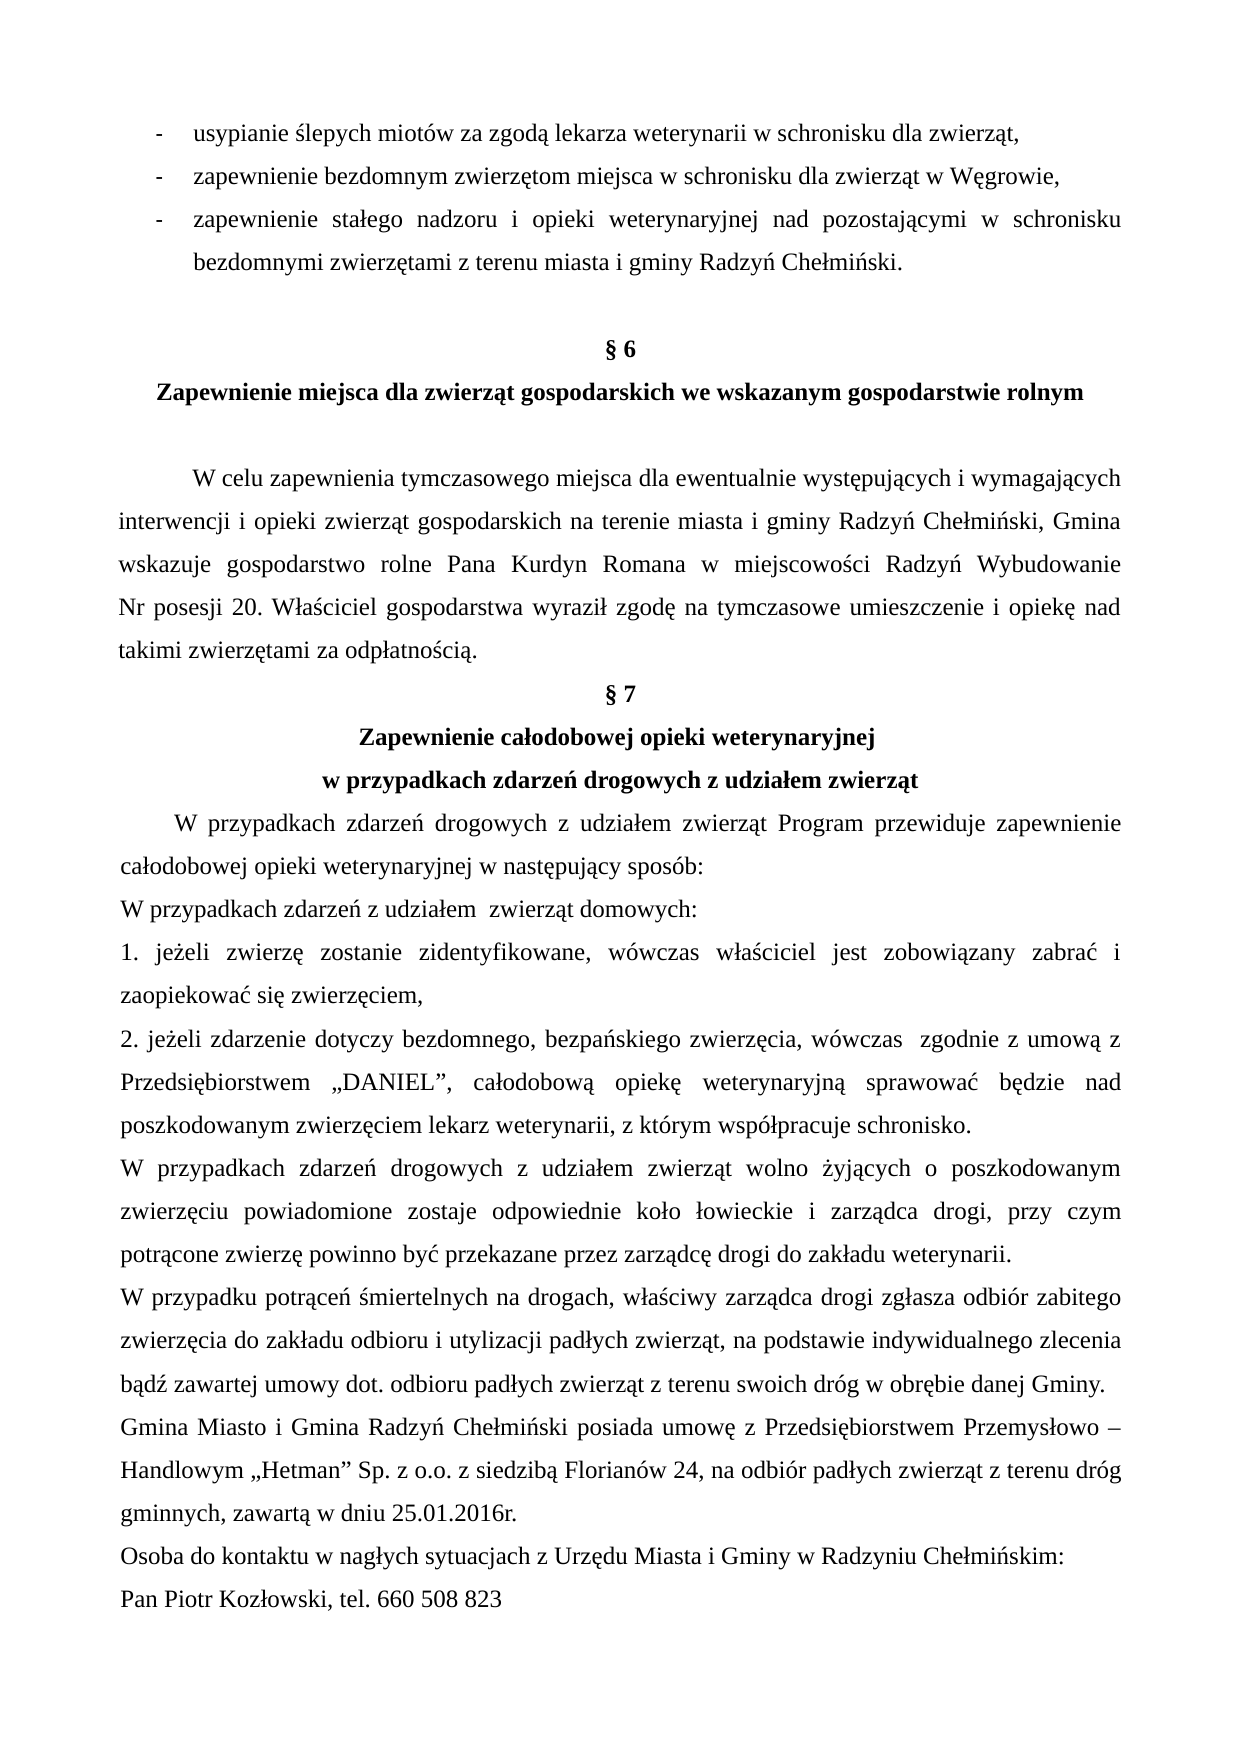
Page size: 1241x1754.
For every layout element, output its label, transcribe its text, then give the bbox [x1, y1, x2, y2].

text W przypadkach zdarzeń z udziałem zwierząt domowych: [120, 894, 1122, 923]
list zapewnienie stałego nadzoru i opieki weterynaryjnej nad pozostającymi w schronisku bezdomnymi zwierzętami z terenu miasta i gminy Radzyń Chełmiński. [156, 204, 1122, 276]
text 1. jeżeli zwierzę zostanie zidentyfikowane, wówczas właściciel jest zobowiązany zabrać i zaopiekować się zwierzęciem, [120, 937, 1122, 1009]
text Osoba do kontaktu w nagłych sytuacjach z Urzędu Miasta i Gminy w Radzyniu Chełmińskim: [120, 1541, 1122, 1570]
text § 7 [118, 679, 1122, 707]
text W celu zapewnienia tymczasowego miejsca dla ewentualnie występujących i wymagających interwencji i opieki zwierząt gospodarskich na terenie miasta i gminy Radzyń Chełmiński, Gmina wskazuje gospodarstwo rolne Pana Kurdyn Romana w miejscowości Radzyń Wybudowanie Nr posesji 20. Właściciel gospodarstwa wyraził zgodę na tymczasowe umieszczenie i opiekę nad takimi zwierzętami za odpłatnością. [118, 463, 1122, 664]
subtitle Zapewnienie całodobowej opieki weterynaryjnej w przypadkach zdarzeń drogowych z udziałem zwierząt [118, 722, 1122, 794]
subtitle W przypadkach zdarzeń drogowych z udziałem zwierząt Program przewiduje zapewnienie całodobowej opieki weterynaryjnej w następujący sposób: [120, 808, 1122, 880]
text Pan Piotr Kozłowski, tel. 660 508 823 [120, 1584, 1122, 1613]
list usypianie ślepych miotów za zgodą lekarza weterynarii w schronisku dla zwierząt, [156, 118, 1122, 147]
text W przypadkach zdarzeń drogowych z udziałem zwierząt wolno żyjących o poszkodowanym zwierzęciu powiadomione zostaje odpowiednie koło łowieckie i zarządca drogi, przy czym potrącone zwierzę powinno być przekazane przez zarządcę drogi do zakładu weterynarii. [120, 1153, 1122, 1268]
text 2. jeżeli zdarzenie dotyczy bezdomnego, bezpańskiego zwierzęcia, wówczas zgodnie z umową z Przedsiębiorstwem „DANIEL”, całodobową opiekę weterynaryjną sprawować będzie nad poszkodowanym zwierzęciem lekarz weterynarii, z którym współpracuje schronisko. [120, 1024, 1122, 1139]
text Gmina Miasto i Gmina Radzyń Chełmiński posiada umowę z Przedsiębiorstwem Przemysłowo – Handlowym „Hetman” Sp. z o.o. z siedzibą Florianów 24, na odbiór padłych zwierząt z terenu dróg gminnych, zawartą w dniu 25.01.2016r. [120, 1412, 1122, 1527]
list zapewnienie bezdomnym zwierzętom miejsca w schronisku dla zwierząt w Węgrowie, [156, 161, 1122, 190]
text § 6 [118, 334, 1122, 362]
text Zapewnienie miejsca dla zwierząt gospodarskich we wskazanym gospodarstwie rolnym [118, 377, 1122, 406]
text W przypadku potrąceń śmiertelnych na drogach, właściwy zarządca drogi zgłasza odbiór zabitego zwierzęcia do zakładu odbioru i utylizacji padłych zwierząt, na podstawie indywidualnego zlecenia bądź zawartej umowy dot. odbioru padłych zwierząt z terenu swoich dróg w obrębie danej Gminy. [120, 1282, 1122, 1397]
